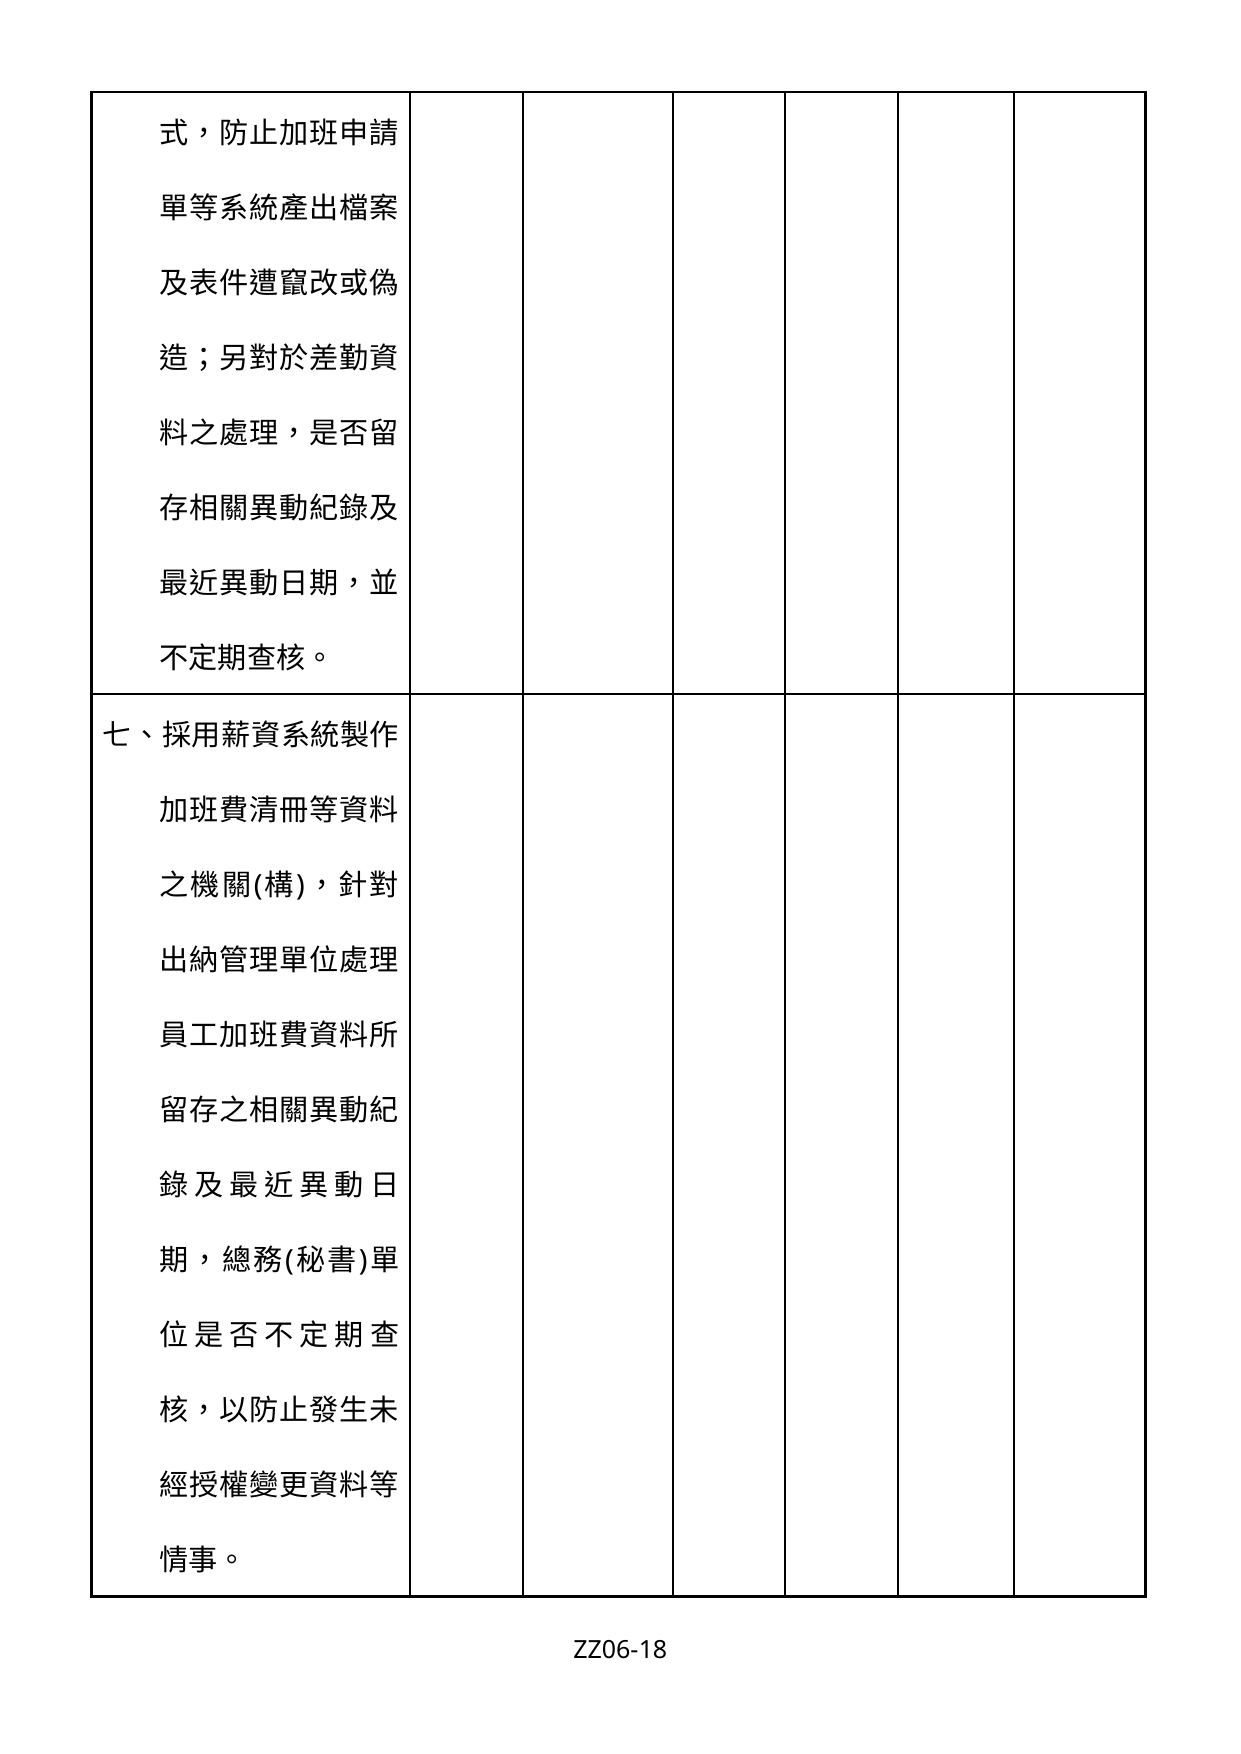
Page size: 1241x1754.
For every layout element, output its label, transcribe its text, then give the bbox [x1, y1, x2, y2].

table_cell [899, 93, 1013, 693]
table_cell [524, 695, 672, 1595]
table_cell [411, 695, 522, 1595]
table_cell [674, 93, 784, 693]
table_cell [786, 695, 897, 1595]
table_cell 七、採用薪資系統製作加班費清冊等資料之機關(構)，針對出納管理單位處理員工加班費資料所留存之相關異動紀錄及最近異動日期，總務(秘書)單位是否不定期查核，以防止發生未經授權變更資料等情事。 [93, 695, 409, 1595]
table_cell 式，防止加班申請單等系統產出檔案及表件遭竄改或偽造；另對於差勤資料之處理，是否留存相關異動紀錄及最近異動日期，並不定期查核。 [93, 93, 409, 693]
table_cell [524, 93, 672, 693]
table_cell [899, 695, 1013, 1595]
table_cell [1015, 93, 1144, 693]
table_cell [411, 93, 522, 693]
table_cell [1015, 695, 1144, 1595]
table_cell [786, 93, 897, 693]
table_cell [674, 695, 784, 1595]
